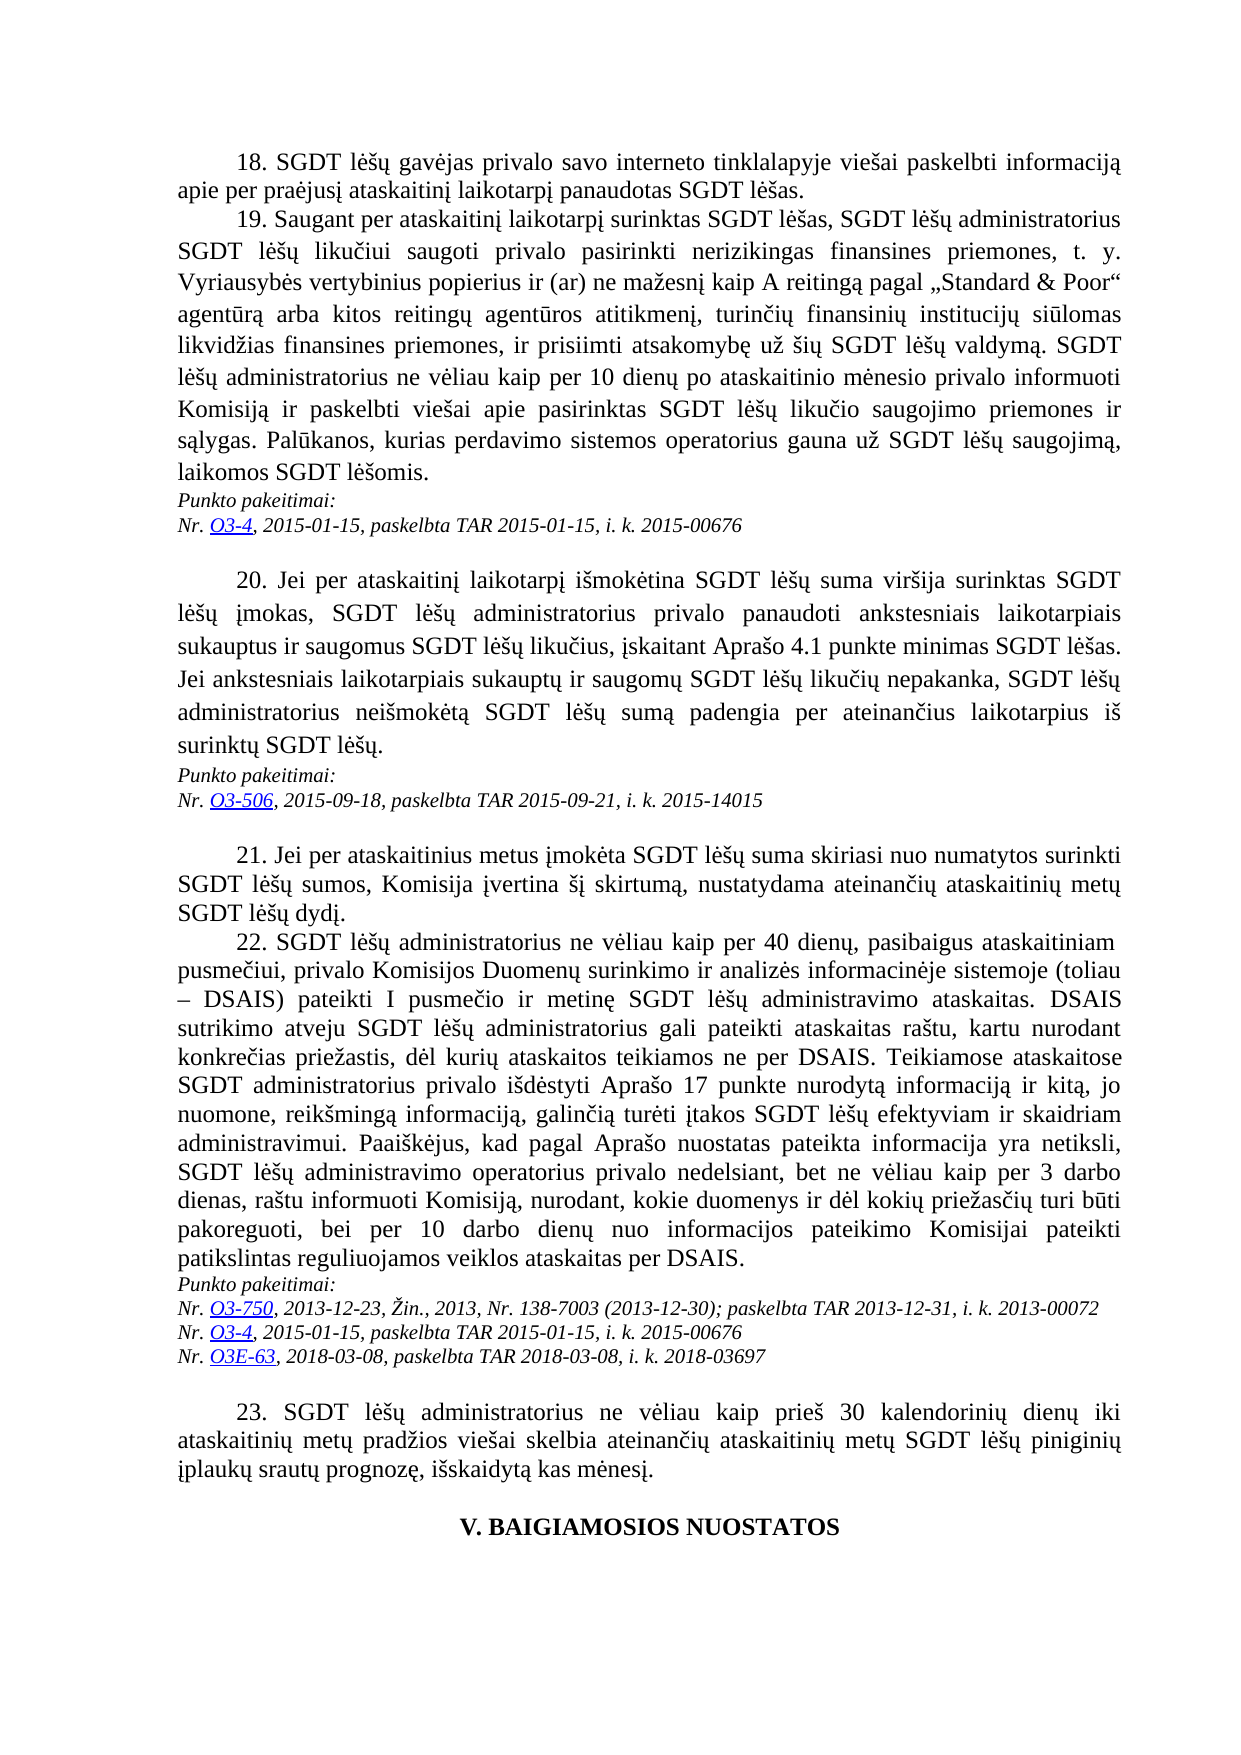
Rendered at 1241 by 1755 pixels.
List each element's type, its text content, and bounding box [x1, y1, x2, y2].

text Punkto pakeitimai: [177, 763, 1122, 787]
text Nr. O3-4, 2015-01-15, paskelbta TAR 2015-01-15, i. k. 2015-00676 [177, 1320, 1122, 1344]
text Nr. O3E-63, 2018-03-08, paskelbta TAR 2018-03-08, i. k. 2018-03697 [177, 1344, 1122, 1368]
text Nr. O3-506, 2015-09-18, paskelbta TAR 2015-09-21, i. k. 2015-14015 [177, 787, 1122, 812]
text Nr. O3-4, 2015-01-15, paskelbta TAR 2015-01-15, i. k. 2015-00676 [177, 512, 1122, 537]
text Punkto pakeitimai: [177, 488, 1122, 512]
text 20. Jei per ataskaitinį laikotarpį išmokėtina SGDT lėšų suma viršija surinktas SGDT lėšų įmokas, SGDT lėšų administratorius privalo panaudoti ankstesniais laikotarpiais sukauptus ir saugomus SGDT lėšų likučius, įskaitant Aprašo 4.1 punkte minimas SGDT lėšas. Jei ankstesniais laikotarpiais sukauptų ir saugomų SGDT lėšų likučių nepakanka, SGDT lėšų administratorius neišmokėtą SGDT lėšų sumą padengia per ateinančius laikotarpius iš surinktų SGDT lėšų. [177, 565, 1122, 759]
text 18. SGDT lėšų gavėjas privalo savo interneto tinklalapyje viešai paskelbti informaciją apie per praėjusį ataskaitinį laikotarpį panaudotas SGDT lėšas. [177, 147, 1122, 204]
text 23. SGDT lėšų administratorius ne vėliau kaip prieš 30 kalendorinių dienų iki ataskaitinių metų pradžios viešai skelbia ateinančių ataskaitinių metų SGDT lėšų piniginių įplaukų srautų prognozę, išskaidytą kas mėnesį. [177, 1397, 1122, 1483]
text Nr. O3-750, 2013-12-23, Žin., 2013, Nr. 138-7003 (2013-12-30); paskelbta TAR 2013-12-31, i. k. 2013-00072 [177, 1296, 1122, 1320]
text V. BAIGIAMOSIOS NUOSTATOS [177, 1512, 1122, 1540]
text 22. SGDT lėšų administratorius ne vėliau kaip per 40 dienų, pasibaigus ataskaitiniam pusmečiui, privalo Komisijos Duomenų surinkimo ir analizės informacinėje sistemoje (toliau – DSAIS) pateikti I pusmečio ir metinę SGDT lėšų administravimo ataskaitas. DSAIS sutrikimo atveju SGDT lėšų administratorius gali pateikti ataskaitas raštu, kartu nurodant konkrečias priežastis, dėl kurių ataskaitos teikiamos ne per DSAIS. Teikiamose ataskaitose SGDT administratorius privalo išdėstyti Aprašo 17 punkte nurodytą informaciją ir kitą, jo nuomone, reikšmingą informaciją, galinčią turėti įtakos SGDT lėšų efektyviam ir skaidriam administravimui. Paaiškėjus, kad pagal Aprašo nuostatas pateikta informacija yra netiksli, SGDT lėšų administravimo operatorius privalo nedelsiant, bet ne vėliau kaip per 3 darbo dienas, raštu informuoti Komisiją, nurodant, kokie duomenys ir dėl kokių priežasčių turi būti pakoreguoti, bei per 10 darbo dienų nuo informacijos pateikimo Komisijai pateikti patikslintas reguliuojamos veiklos ataskaitas per DSAIS. [177, 927, 1122, 1272]
text 19. Saugant per ataskaitinį laikotarpį surinktas SGDT lėšas, SGDT lėšų administratorius SGDT lėšų likučiui saugoti privalo pasirinkti nerizikingas finansines priemones, t. y. Vyriausybės vertybinius popierius ir (ar) ne mažesnį kaip A reitingą pagal „Standard & Poor“ agentūrą arba kitos reitingų agentūros atitikmenį, turinčių finansinių institucijų siūlomas likvidžias finansines priemones, ir prisiimti atsakomybę už šių SGDT lėšų valdymą. SGDT lėšų administratorius ne vėliau kaip per 10 dienų po ataskaitinio mėnesio privalo informuoti Komisiją ir paskelbti viešai apie pasirinktas SGDT lėšų likučio saugojimo priemones ir sąlygas. Palūkanos, kurias perdavimo sistemos operatorius gauna už SGDT lėšų saugojimą, laikomos SGDT lėšomis. [177, 204, 1122, 486]
text Punkto pakeitimai: [177, 1272, 1122, 1296]
text 21. Jei per ataskaitinius metus įmokėta SGDT lėšų suma skiriasi nuo numatytos surinkti SGDT lėšų sumos, Komisija įvertina šį skirtumą, nustatydama ateinančių ataskaitinių metų SGDT lėšų dydį. [177, 840, 1122, 927]
